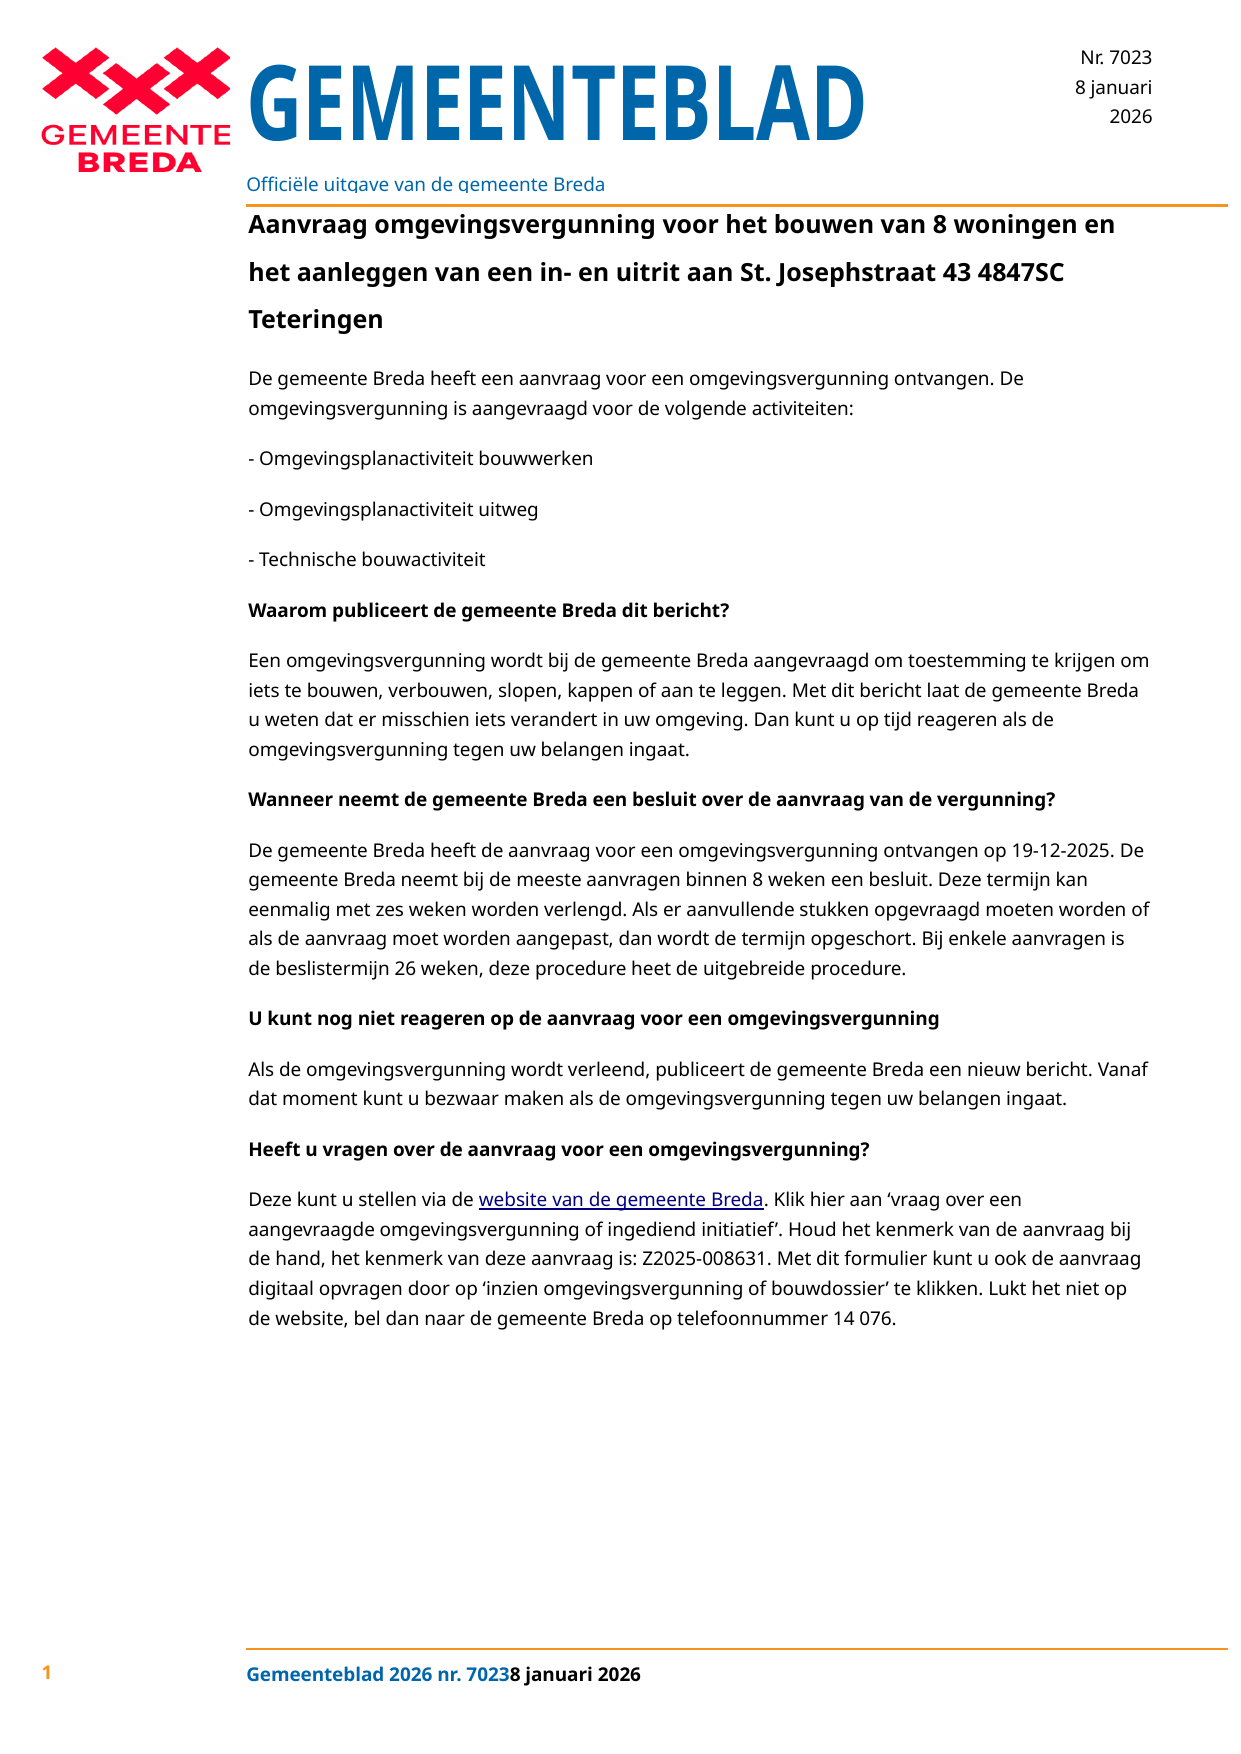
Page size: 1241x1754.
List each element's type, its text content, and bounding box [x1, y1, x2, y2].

text Als de omgevingsvergunning wordt verleend, publiceert de gemeente Breda een nieuw bericht. Vanaf dat moment kunt u bezwaar maken als de omgevingsvergunning tegen uw belangen ingaat. [248, 1056, 1152, 1111]
text - Omgevingsplanactiviteit bouwwerken [248, 446, 1152, 471]
picture [41, 47, 231, 172]
text Heeft u vragen over de aanvraag voor een omgevingsvergunning? [248, 1136, 1152, 1162]
text Aanvraag omgevingsvergunning voor het bouwen van 8 woningen en het aanleggen van een in- en uitrit aan St. Josephstraat 43 4847SC Teteringen [248, 207, 1152, 336]
text - Technische bouwactiviteit [248, 546, 1152, 572]
text Wanneer neemt de gemeente Breda een besluit over de aanvraag van de vergunning? [248, 786, 1152, 812]
text Waarom publiceert de gemeente Breda dit bericht? [248, 597, 1152, 622]
text - Omgevingsplanactiviteit uitweg [248, 496, 1152, 522]
text De gemeente Breda heeft de aanvraag voor een omgevingsvergunning ontvangen op 19-12-2025. De gemeente Breda neemt bij de meeste aanvragen binnen 8 weken een besluit. Deze termijn kan eenmalig met zes weken worden verlengd. Als er aanvullende stukken opgevraagd moeten worden of als de aanvraag moet worden aangepast, dan wordt de termijn opgeschort. Bij enkele aanvragen is de beslistermijn 26 weken, deze procedure heet de uitgebreide procedure. [248, 837, 1152, 981]
text Een omgevingsvergunning wordt bij de gemeente Breda aangevraagd om toestemming te krijgen om iets te bouwen, verbouwen, slopen, kappen of aan te leggen. Met dit bericht laat de gemeente Breda u weten dat er misschien iets verandert in uw omgeving. Dan kunt u op tijd reageren als de omgevingsvergunning tegen uw belangen ingaat. [248, 647, 1152, 762]
text U kunt nog niet reageren op de aanvraag voor een omgevingsvergunning [248, 1006, 1152, 1031]
text De gemeente Breda heeft een aanvraag voor een omgevingsvergunning ontvangen. De omgevingsvergunning is aangevraagd voor de volgende activiteiten: [248, 366, 1152, 421]
text Deze kunt u stellen via de website van de gemeente Breda. Klik hier aan ‘vraag over een aangevraagde omgevingsvergunning of ingediend initiatief’. Houd het kenmerk van de aanvraag bij de hand, het kenmerk van deze aanvraag is: Z2025-008631. Met dit formulier kunt u ook de aanvraag digitaal opvragen door op ‘inzien omgevingsvergunning of bouwdossier’ te klikken. Lukt het niet op de website, bel dan naar de gemeente Breda op telefoonnummer 14 076. [248, 1186, 1152, 1330]
